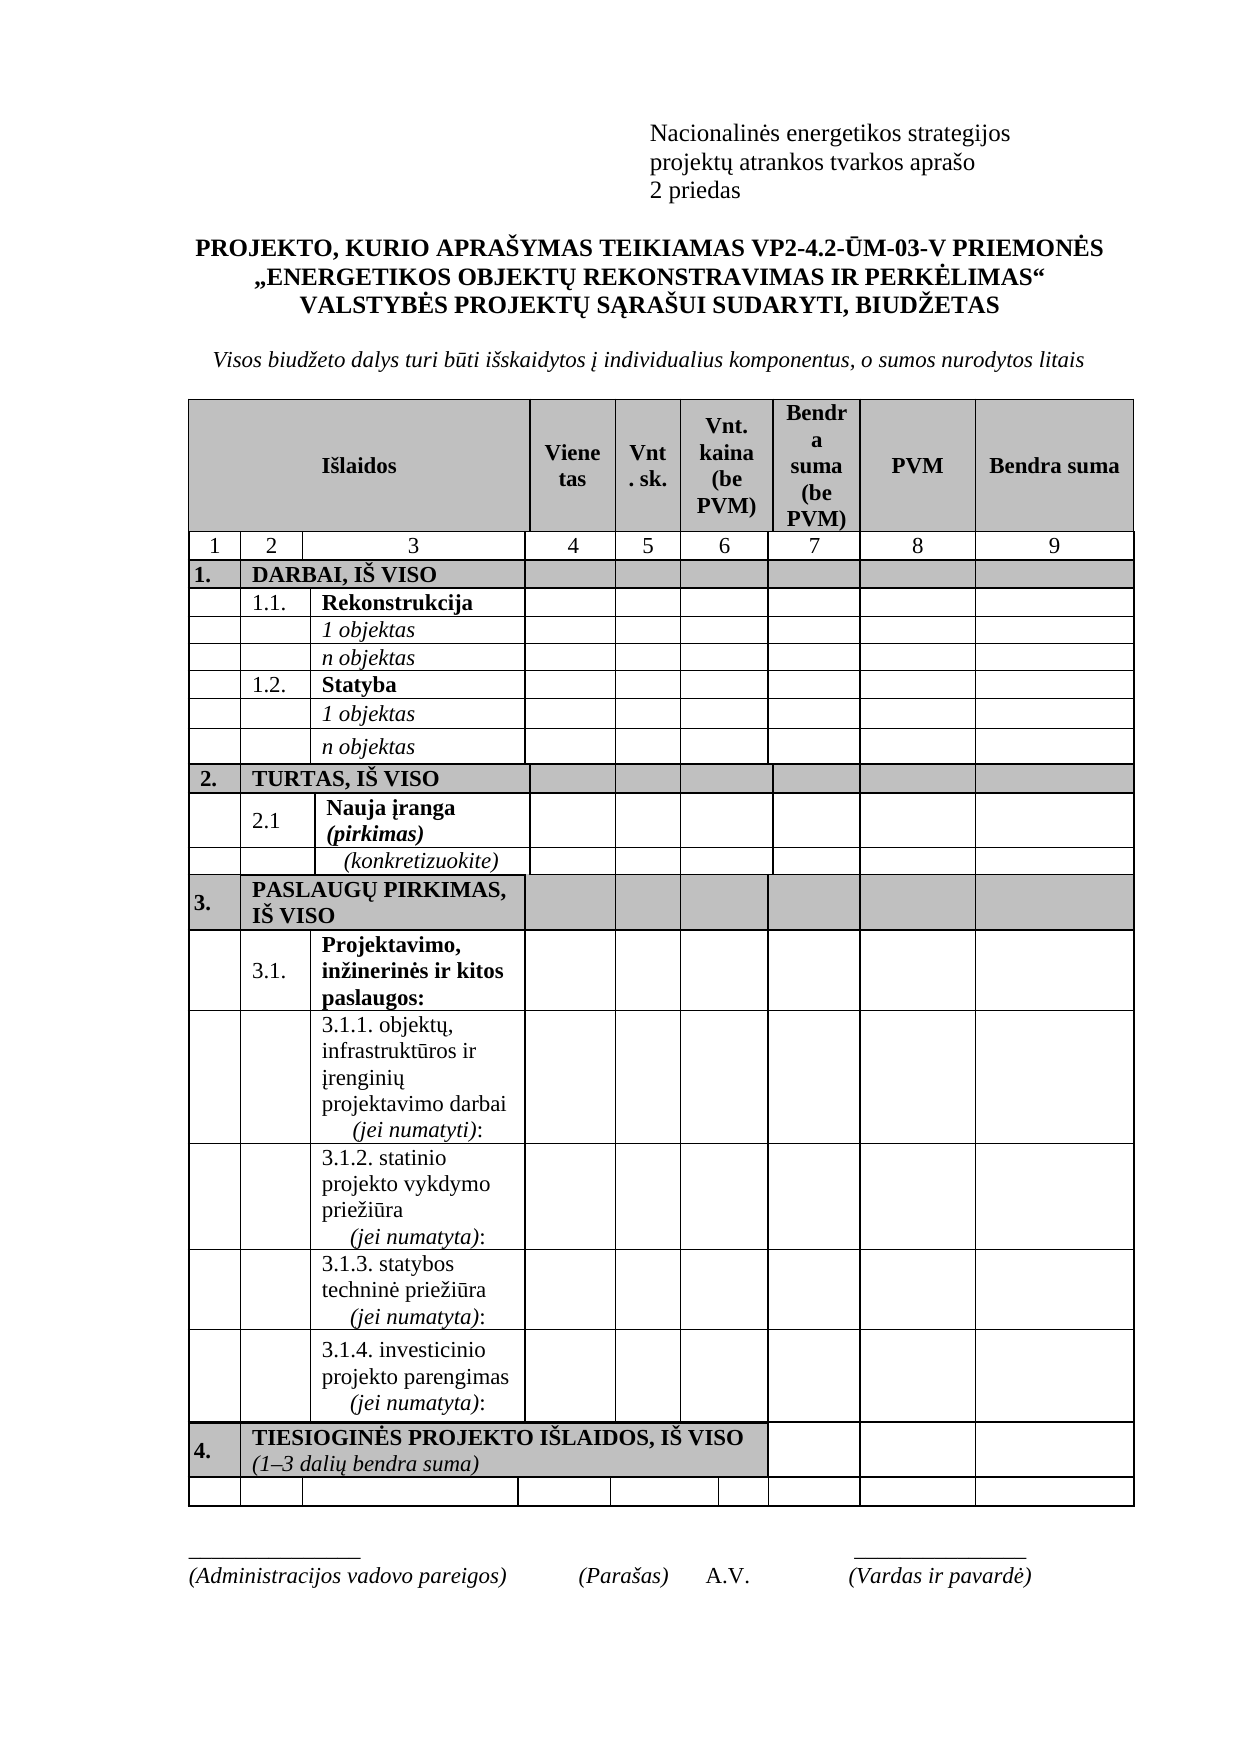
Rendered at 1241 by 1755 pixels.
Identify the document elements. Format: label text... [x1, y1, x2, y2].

table_cell [769, 875, 859, 929]
table_cell 4. [190, 1424, 240, 1476]
table_cell [526, 561, 615, 587]
table_cell [861, 671, 975, 698]
table_cell [616, 644, 680, 670]
table_cell [190, 589, 240, 616]
table_header Vienetas [531, 400, 615, 531]
table_header Vnt. sk. [616, 400, 680, 531]
table_cell [861, 1423, 975, 1476]
table_cell 1. [190, 561, 240, 587]
table_cell [861, 794, 975, 847]
table_cell [241, 1011, 310, 1143]
table_cell 3. [190, 875, 240, 929]
table_cell [681, 1250, 767, 1329]
table_cell [526, 1011, 615, 1143]
table_cell [190, 931, 240, 1010]
table_cell [681, 848, 772, 874]
table_cell [526, 931, 615, 1010]
table_cell [526, 874, 615, 929]
table_cell [976, 589, 1133, 616]
table_cell 2. [190, 765, 240, 792]
table_cell [861, 699, 975, 727]
table_cell 3 [303, 532, 524, 559]
table_cell [190, 729, 240, 763]
table_cell [190, 1011, 240, 1143]
table_cell [616, 1250, 680, 1329]
table_cell Statyba [311, 671, 524, 698]
table_cell 1 [190, 532, 240, 559]
table_cell [616, 671, 680, 698]
table_cell [976, 671, 1133, 698]
table_cell [241, 1330, 310, 1421]
table_cell [681, 729, 767, 763]
table_cell [861, 589, 975, 616]
table_cell [531, 848, 615, 874]
table_cell [526, 589, 615, 616]
table_cell [769, 1144, 859, 1249]
table_cell [611, 1478, 718, 1505]
table_cell 9 [976, 532, 1133, 559]
table_cell [681, 617, 767, 643]
table_cell [976, 765, 1133, 792]
table_cell [769, 617, 859, 643]
table_cell [681, 589, 767, 616]
text Nacionalinės energetikos strategijos [649, 118, 1122, 147]
table_cell 3.1. [241, 931, 310, 1010]
table_cell [616, 1330, 680, 1421]
table_cell [769, 644, 859, 670]
table_cell [526, 1144, 615, 1249]
table_cell 3.1.1. objektų, infrastruktūros ir įrenginių projektavimo darbai (jei numatyti): [311, 1011, 524, 1143]
text PROJEKTO, KURIO APRAŠYMAS TEIKIAMAS VP2-4.2-ŪM-03-V PRIEMONĖS „ENERGETIKOS OBJEKTŲ REKONSTRAVIMAS IR PERKĖLIMAS“ VALSTYBĖS PROJEKTŲ SĄRAŠUI SUDARYTI, BIUDŽETAS [177, 233, 1122, 319]
table_cell [190, 1144, 240, 1249]
table_cell 3.1.3. statybos techninė priežiūra (jei numatyta): [311, 1250, 524, 1329]
table_cell [769, 699, 859, 727]
table_cell [616, 875, 680, 929]
table_cell [861, 1478, 975, 1505]
table_cell 6 [681, 532, 767, 559]
table_cell [861, 765, 975, 792]
table_header PVM [861, 400, 975, 531]
table_cell [616, 848, 680, 874]
table_cell [531, 794, 615, 847]
table_cell 3.1.4. investicinio projekto parengimas (jei numatyta): [311, 1330, 524, 1421]
table_cell [681, 671, 767, 698]
table_header Bendra suma (be PVM) [774, 400, 859, 531]
text Visos biudžeto dalys turi būti išskaidytos į individualius komponentus, o sumos nurodytos litais [177, 346, 1122, 372]
table_cell Rekonstrukcija [311, 589, 524, 616]
table_cell n objektas [311, 729, 524, 763]
table_cell [976, 931, 1133, 1010]
table_cell [719, 1478, 768, 1505]
table_cell [769, 931, 859, 1010]
table_cell (konkretizuokite) [316, 848, 529, 874]
table_cell [861, 617, 975, 643]
table_cell [861, 848, 975, 874]
table_cell [861, 875, 975, 929]
table_cell [681, 875, 767, 929]
table_cell [241, 617, 310, 643]
table_cell 8 [861, 532, 975, 559]
table_cell [976, 1144, 1133, 1249]
table_cell [769, 589, 859, 616]
table_cell [526, 1330, 615, 1421]
table_cell [241, 644, 310, 670]
text projektų atrankos tvarkos aprašo [649, 147, 1122, 176]
table_cell [774, 848, 859, 874]
table_cell [976, 1011, 1133, 1143]
table_cell n objektas [311, 644, 524, 670]
table_cell [976, 1478, 1133, 1505]
table_cell PASLAUGŲ PIRKIMAS, IŠ VISO [241, 876, 524, 929]
table_cell 2 [241, 532, 302, 559]
table_cell [190, 699, 240, 727]
table_cell [616, 617, 680, 643]
table_cell [774, 794, 859, 847]
table_cell [769, 1011, 859, 1143]
table_cell [861, 1330, 975, 1421]
table_cell [769, 1423, 859, 1476]
table_cell [241, 1144, 310, 1249]
table_cell TIESIOGINĖS PROJEKTO IŠLAIDOS, IŠ VISO (1–3 dalių bendra suma) [241, 1424, 767, 1476]
table_cell [616, 794, 680, 847]
table_cell [976, 617, 1133, 643]
table_cell [976, 848, 1133, 874]
table_cell [769, 1330, 859, 1421]
table_cell [976, 729, 1133, 763]
table_cell [526, 617, 615, 643]
table_cell 7 [769, 532, 859, 559]
table_cell [861, 1011, 975, 1143]
table_cell [681, 1011, 767, 1143]
table_cell [976, 875, 1133, 929]
table_cell [861, 1250, 975, 1329]
table_cell 5 [616, 532, 680, 559]
table_cell [976, 1250, 1133, 1329]
text 2 priedas [649, 176, 1122, 204]
table_cell Projektavimo, inžinerinės ir kitos paslaugos: [311, 931, 524, 1010]
table_cell [681, 931, 767, 1010]
table_cell [861, 561, 975, 587]
table_header (Parašas) [554, 1536, 695, 1588]
table_cell 4 [526, 532, 615, 559]
table_cell [526, 729, 615, 763]
table_cell 1 objektas [311, 617, 524, 643]
table_cell [190, 644, 240, 670]
table_cell [616, 561, 680, 587]
table_cell [526, 1250, 615, 1329]
table_cell [616, 1011, 680, 1143]
table_cell [526, 644, 615, 670]
table_cell [616, 729, 680, 763]
table_cell [976, 699, 1133, 727]
table_cell [526, 699, 615, 727]
table_cell [861, 644, 975, 670]
table_cell [681, 794, 772, 847]
table_header _______________ (Vardas ir pavardė) [760, 1536, 1122, 1588]
table_cell 2.1 [241, 794, 314, 847]
table_cell [190, 1330, 240, 1421]
table_cell [241, 729, 310, 763]
table_cell [681, 1330, 767, 1421]
table_cell [190, 848, 240, 874]
table_cell TURTAS, IŠ VISO [241, 765, 529, 792]
table_header _______________ (Administracijos vadovo pareigos) [177, 1536, 554, 1588]
table_cell [616, 1144, 680, 1249]
table_cell [616, 699, 680, 727]
table_cell 1 objektas [311, 699, 524, 727]
table_cell [774, 765, 859, 792]
table_cell [861, 729, 975, 763]
table_cell [976, 644, 1133, 670]
table_cell Nauja įranga (pirkimas) [316, 794, 529, 847]
table_cell [976, 1330, 1133, 1421]
table_header A.V. [695, 1536, 760, 1588]
table_cell [241, 848, 314, 874]
table_header Vnt. kaina (be PVM) [681, 400, 772, 531]
table_cell [681, 644, 767, 670]
table_cell [190, 1250, 240, 1329]
table_header Bendra suma [976, 400, 1133, 531]
table_cell [190, 671, 240, 698]
table_cell [976, 794, 1133, 847]
table_cell [241, 1250, 310, 1329]
table_cell [616, 931, 680, 1010]
table_cell [681, 1144, 767, 1249]
table_cell [769, 561, 859, 587]
table_cell [769, 671, 859, 698]
table_cell [531, 765, 615, 792]
table_cell [861, 931, 975, 1010]
table_cell 1.1. [241, 589, 310, 616]
table_cell [190, 794, 240, 847]
table_cell [190, 1478, 240, 1505]
table_cell 1.2. [241, 671, 310, 698]
table_cell [526, 671, 615, 698]
table_cell [616, 765, 680, 792]
table_cell [616, 589, 680, 616]
table_cell [976, 561, 1133, 587]
table_cell [976, 1423, 1133, 1476]
table_cell [769, 1478, 859, 1505]
table_cell [303, 1478, 517, 1505]
table_cell [241, 1478, 302, 1505]
table_cell DARBAI, IŠ VISO [241, 561, 524, 587]
table_cell [241, 699, 310, 727]
table_cell [861, 1144, 975, 1249]
table_cell [681, 699, 767, 727]
table_cell [769, 1250, 859, 1329]
table_header Išlaidos [189, 400, 529, 531]
table_cell [681, 765, 772, 792]
table_cell [769, 729, 859, 763]
table_cell [519, 1478, 610, 1505]
table_cell [681, 561, 767, 587]
table_cell 3.1.2. statinio projekto vykdymo priežiūra (jei numatyta): [311, 1144, 524, 1249]
table_cell [190, 617, 240, 643]
